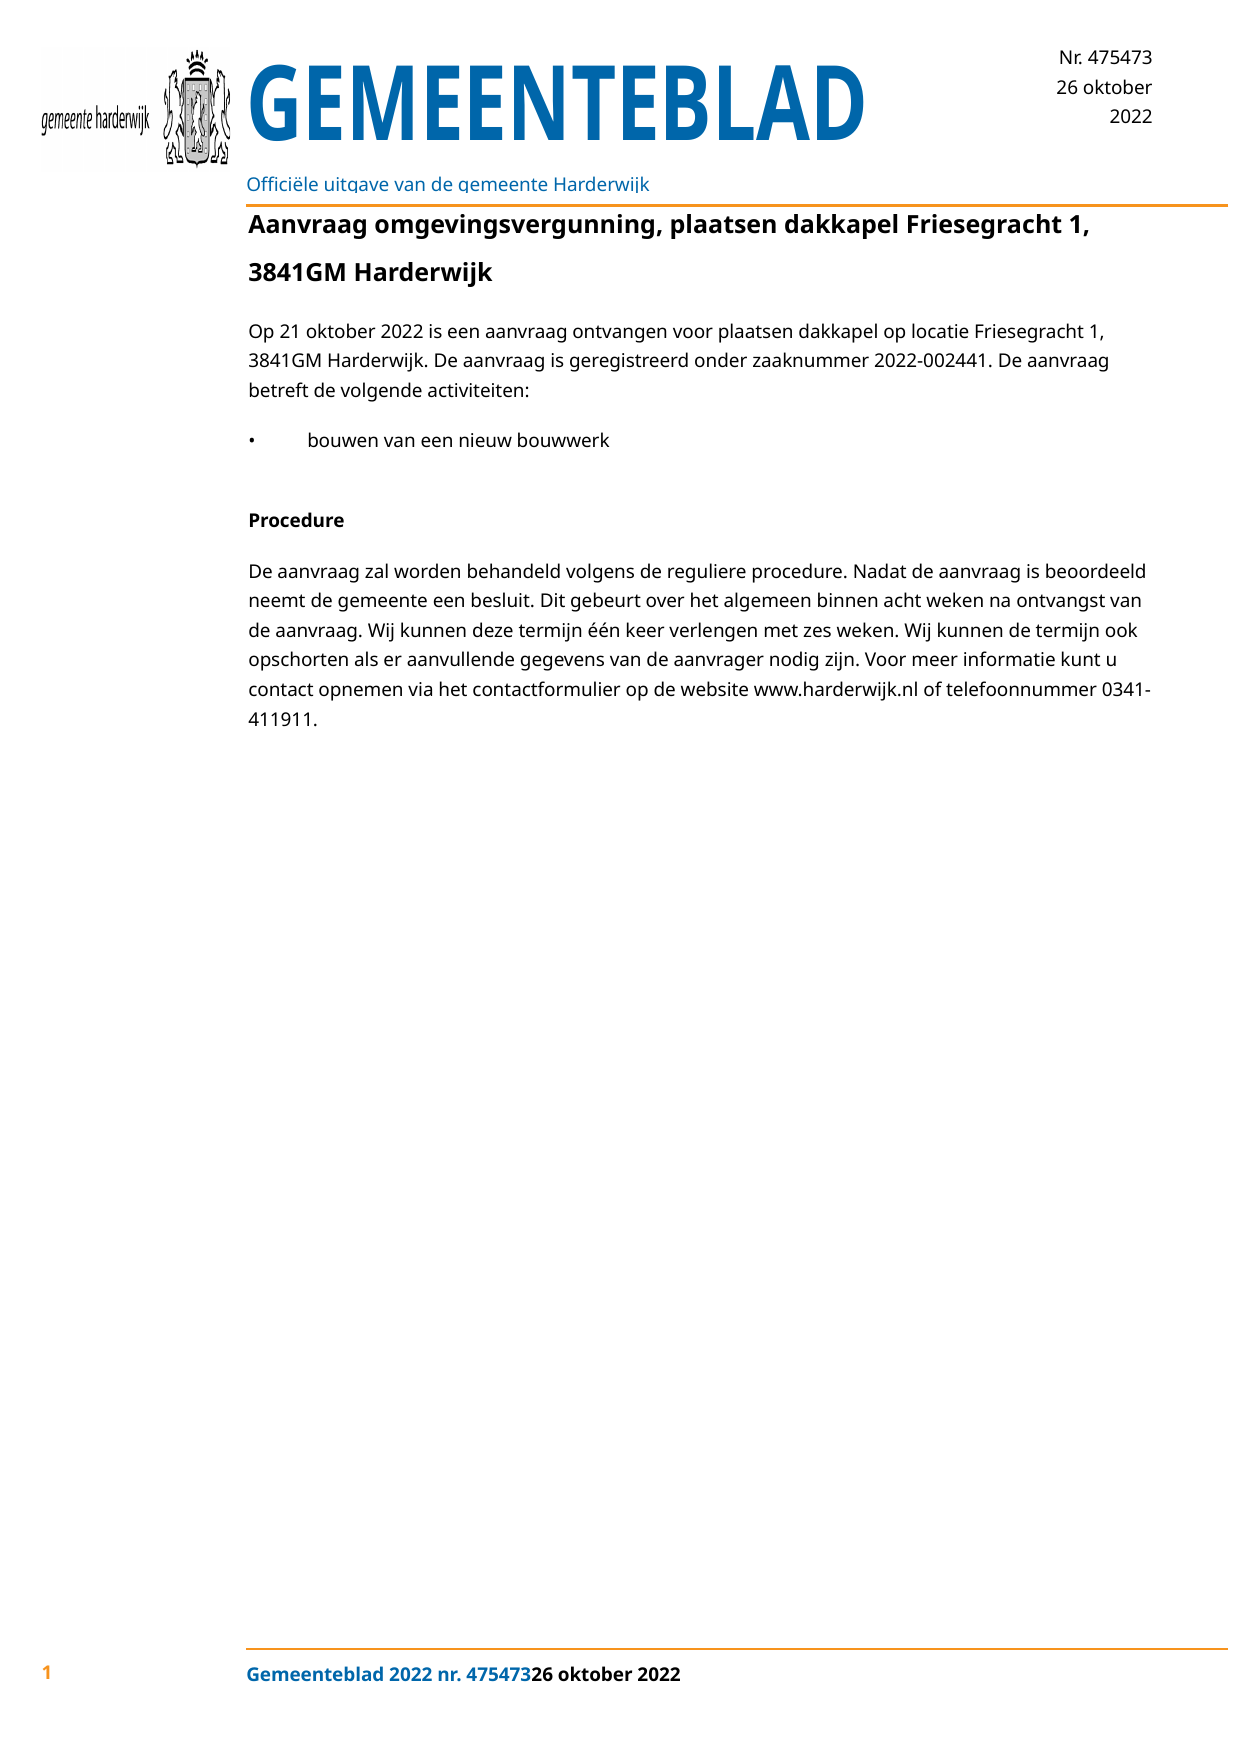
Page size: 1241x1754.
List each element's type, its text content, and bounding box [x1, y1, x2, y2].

text Procedure [248, 507, 1152, 533]
text De aanvraag zal worden behandeld volgens de reguliere procedure. Nadat de aanvraag is beoordeeld neemt de gemeente een besluit. Dit gebeurt over het algemeen binnen acht weken na ontvangst van de aanvraag. Wij kunnen deze termijn één keer verlengen met zes weken. Wij kunnen de termijn ook opschorten als er aanvullende gegevens van de aanvrager nodig zijn. Voor meer informatie kunt u contact opnemen via het contactformulier op de website www.harderwijk.nl of telefoonnummer 0341-411911. [248, 558, 1152, 732]
picture [41, 47, 231, 172]
text Op 21 oktober 2022 is een aanvraag ontvangen voor plaatsen dakkapel op locatie Friesegracht 1, 3841GM Harderwijk. De aanvraag is geregistreerd onder zaaknummer 2022-002441. De aanvraag betreft de volgende activiteiten: [248, 318, 1152, 403]
list bouwen van een nieuw bouwwerk [248, 427, 1152, 453]
text Aanvraag omgevingsvergunning, plaatsen dakkapel Friesegracht 1, 3841GM Harderwijk [248, 207, 1152, 288]
